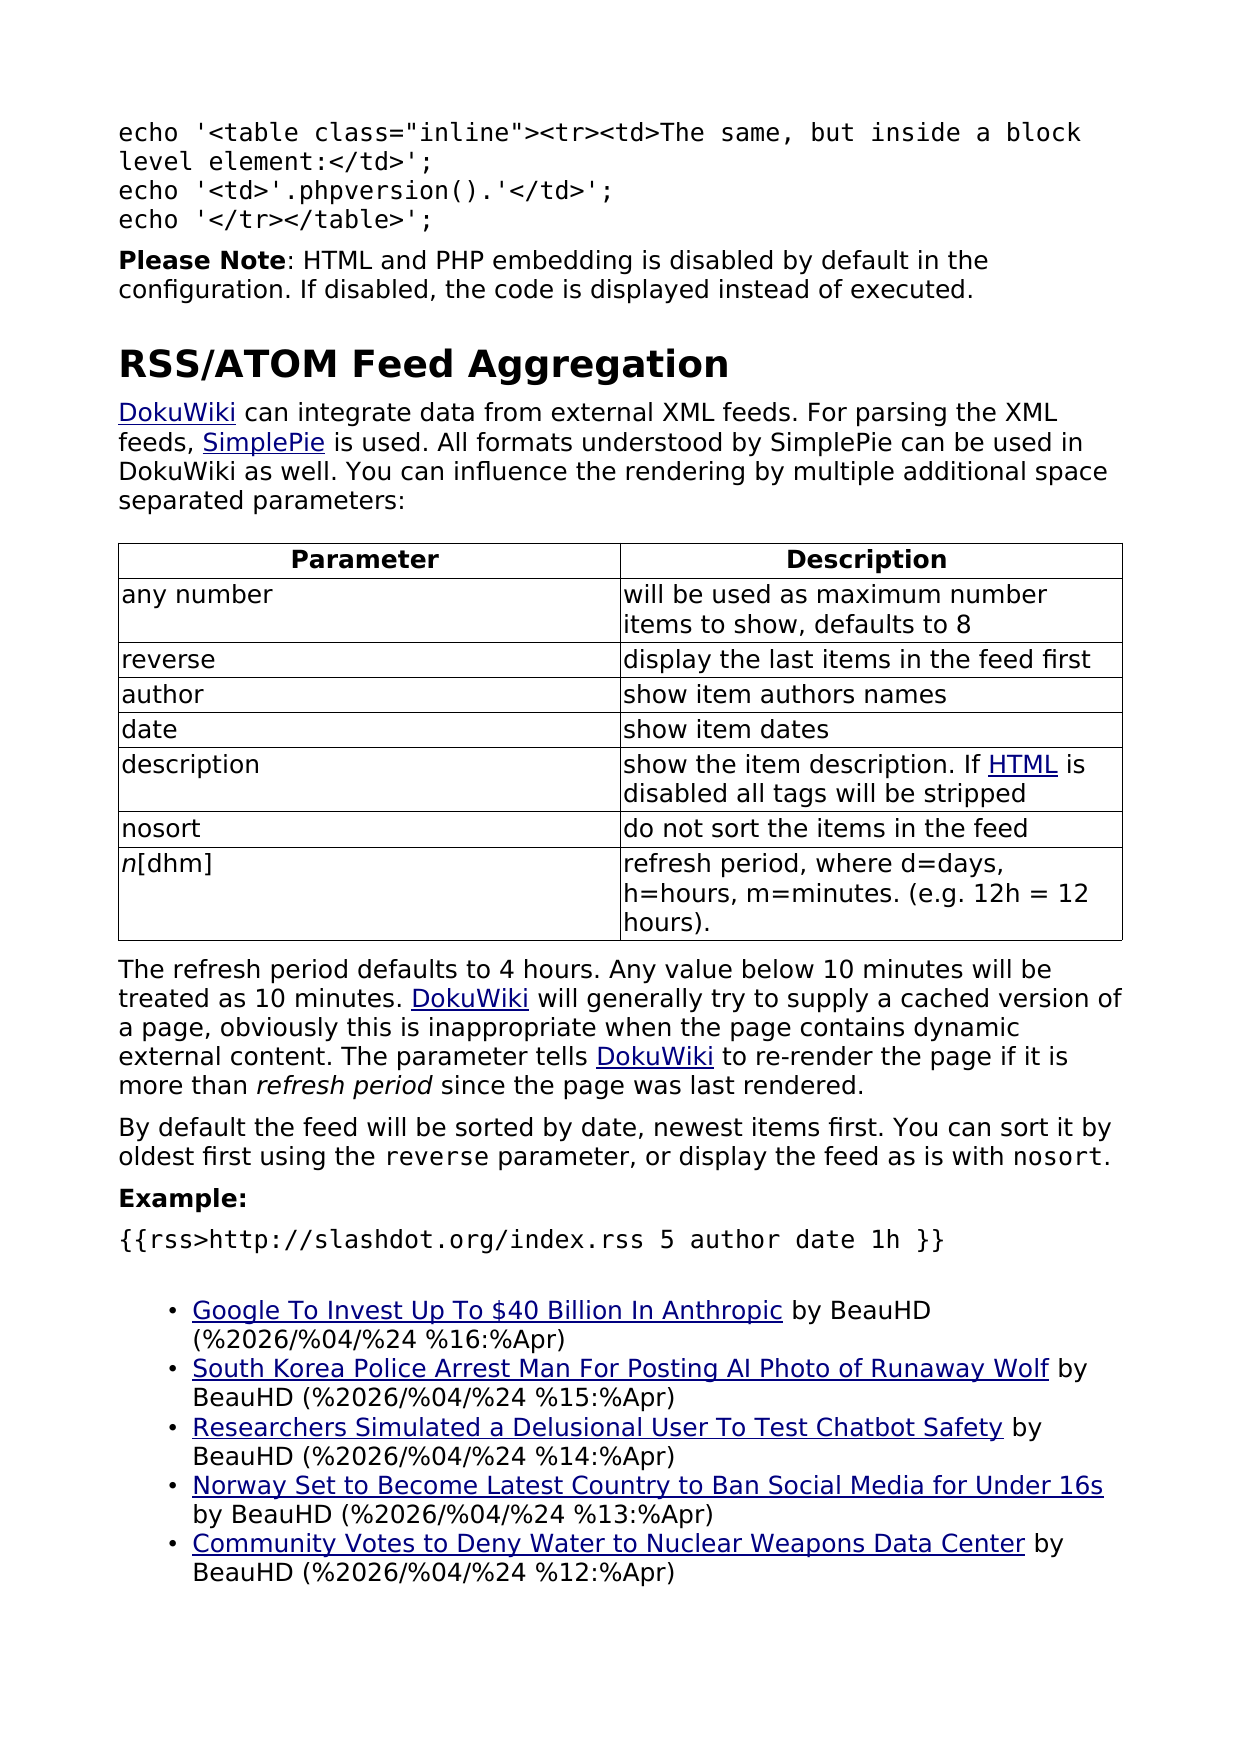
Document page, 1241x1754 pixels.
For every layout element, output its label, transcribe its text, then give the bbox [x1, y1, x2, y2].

list South Korea Police Arrest Man For Posting AI Photo of Runaway Wolf by BeauHD (%2026/%04/%24 %15:%Apr) [177, 1354, 1122, 1413]
table_cell show the item description. If HTML is disabled all tags will be stripped [621, 748, 1122, 811]
text {{rss>http://slashdot.org/index.rss 5 author date 1h }} [118, 1226, 1122, 1255]
text Please Note: HTML and PHP embedding is disabled by default in the configuration. If disabled, the code is displayed instead of executed. [118, 247, 1122, 305]
table_cell refresh period, where d=days, h=hours, m=minutes. (e.g. 12h = 12 hours). [621, 848, 1122, 940]
table_cell will be used as maximum number items to show, defaults to 8 [621, 579, 1122, 642]
list Norway Set to Become Latest Country to Ban Social Media for Under 16s by BeauHD (%2026/%04/%24 %13:%Apr) [177, 1471, 1122, 1529]
text The refresh period defaults to 4 hours. Any value below 10 minutes will be treated as 10 minutes. DokuWiki will generally try to supply a cached version of a page, obviously this is inappropriate when the page contains dynamic external content. The parameter tells DokuWiki to re-render the page if it is more than refresh period since the page was last rendered. [118, 955, 1122, 1101]
text DokuWiki can integrate data from external XML feeds. For parsing the XML feeds, SimplePie is used. All formats understood by SimplePie can be used in DokuWiki as well. You can influence the rendering by multiple additional space separated parameters: [118, 398, 1122, 515]
list Researchers Simulated a Delusional User To Test Chatbot Safety by BeauHD (%2026/%04/%24 %14:%Apr) [177, 1413, 1122, 1471]
table_cell show item authors names [621, 678, 1122, 712]
table_cell description [119, 748, 620, 811]
table_cell do not sort the items in the feed [621, 812, 1122, 847]
table_cell date [119, 713, 620, 747]
table_cell any number [119, 579, 620, 642]
table_cell nosort [119, 812, 620, 847]
table_header Description [621, 544, 1122, 578]
subtitle RSS/ATOM Feed Aggregation [118, 342, 1122, 386]
table_cell reverse [119, 643, 620, 677]
table_cell show item dates [621, 713, 1122, 747]
table_header Parameter [119, 544, 620, 578]
table_cell n[dhm] [119, 848, 620, 940]
list Google To Invest Up To $40 Billion In Anthropic by BeauHD (%2026/%04/%24 %16:%Apr) [177, 1296, 1122, 1354]
table_cell author [119, 678, 620, 712]
list Community Votes to Deny Water to Nuclear Weapons Data Center by BeauHD (%2026/%04/%24 %12:%Apr) [177, 1529, 1122, 1588]
text Example: [118, 1184, 1122, 1213]
text By default the feed will be sorted by date, newest items first. You can sort it by oldest first using the reverse parameter, or display the feed as is with nosort. [118, 1113, 1122, 1172]
text echo '<table class="inline"><tr><td>The same, but inside a block level element:</td>'; echo '<td>'.phpversion().'</td>'; echo '</tr></table>'; [118, 118, 1122, 235]
table_cell display the last items in the feed first [621, 643, 1122, 677]
